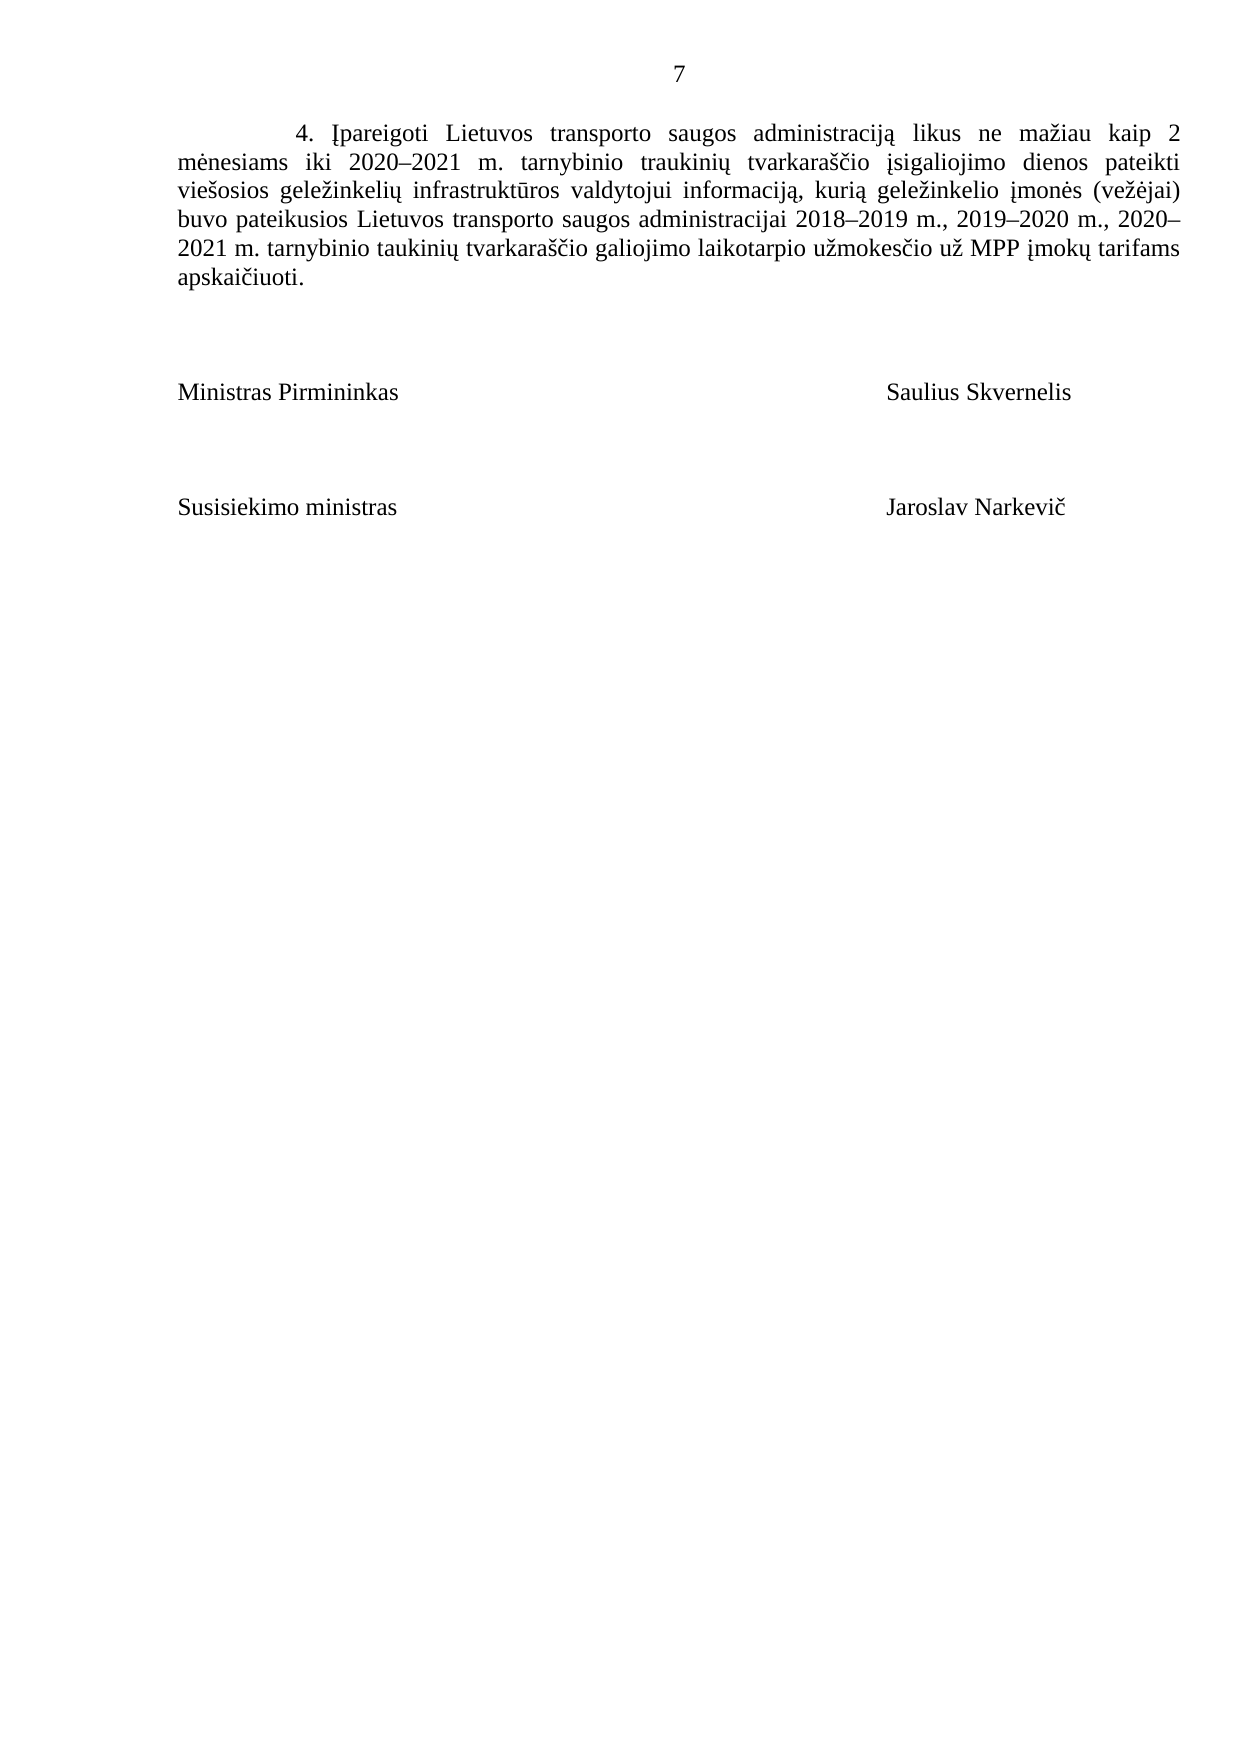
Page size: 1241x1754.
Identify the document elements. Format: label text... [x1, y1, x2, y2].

text 4. Įpareigoti Lietuvos transporto saugos administraciją likus ne mažiau kaip 2 mėnesiams iki 2020–2021 m. tarnybinio traukinių tvarkaraščio įsigaliojimo dienos pateikti viešosios geležinkelių infrastruktūros valdytojui informaciją, kurią geležinkelio įmonės (vežėjai) buvo pateikusios Lietuvos transporto saugos administracijai 2018–2019 m., 2019–2020 m., 2020–2021 m. tarnybinio taukinių tvarkaraščio galiojimo laikotarpio užmokesčio už MPP įmokų tarifams apskaičiuoti. [177, 118, 1181, 291]
text Susisiekimo ministras Jaroslav Narkevič [177, 492, 1181, 521]
text Ministras Pirmininkas Saulius Skvernelis [177, 377, 1181, 406]
